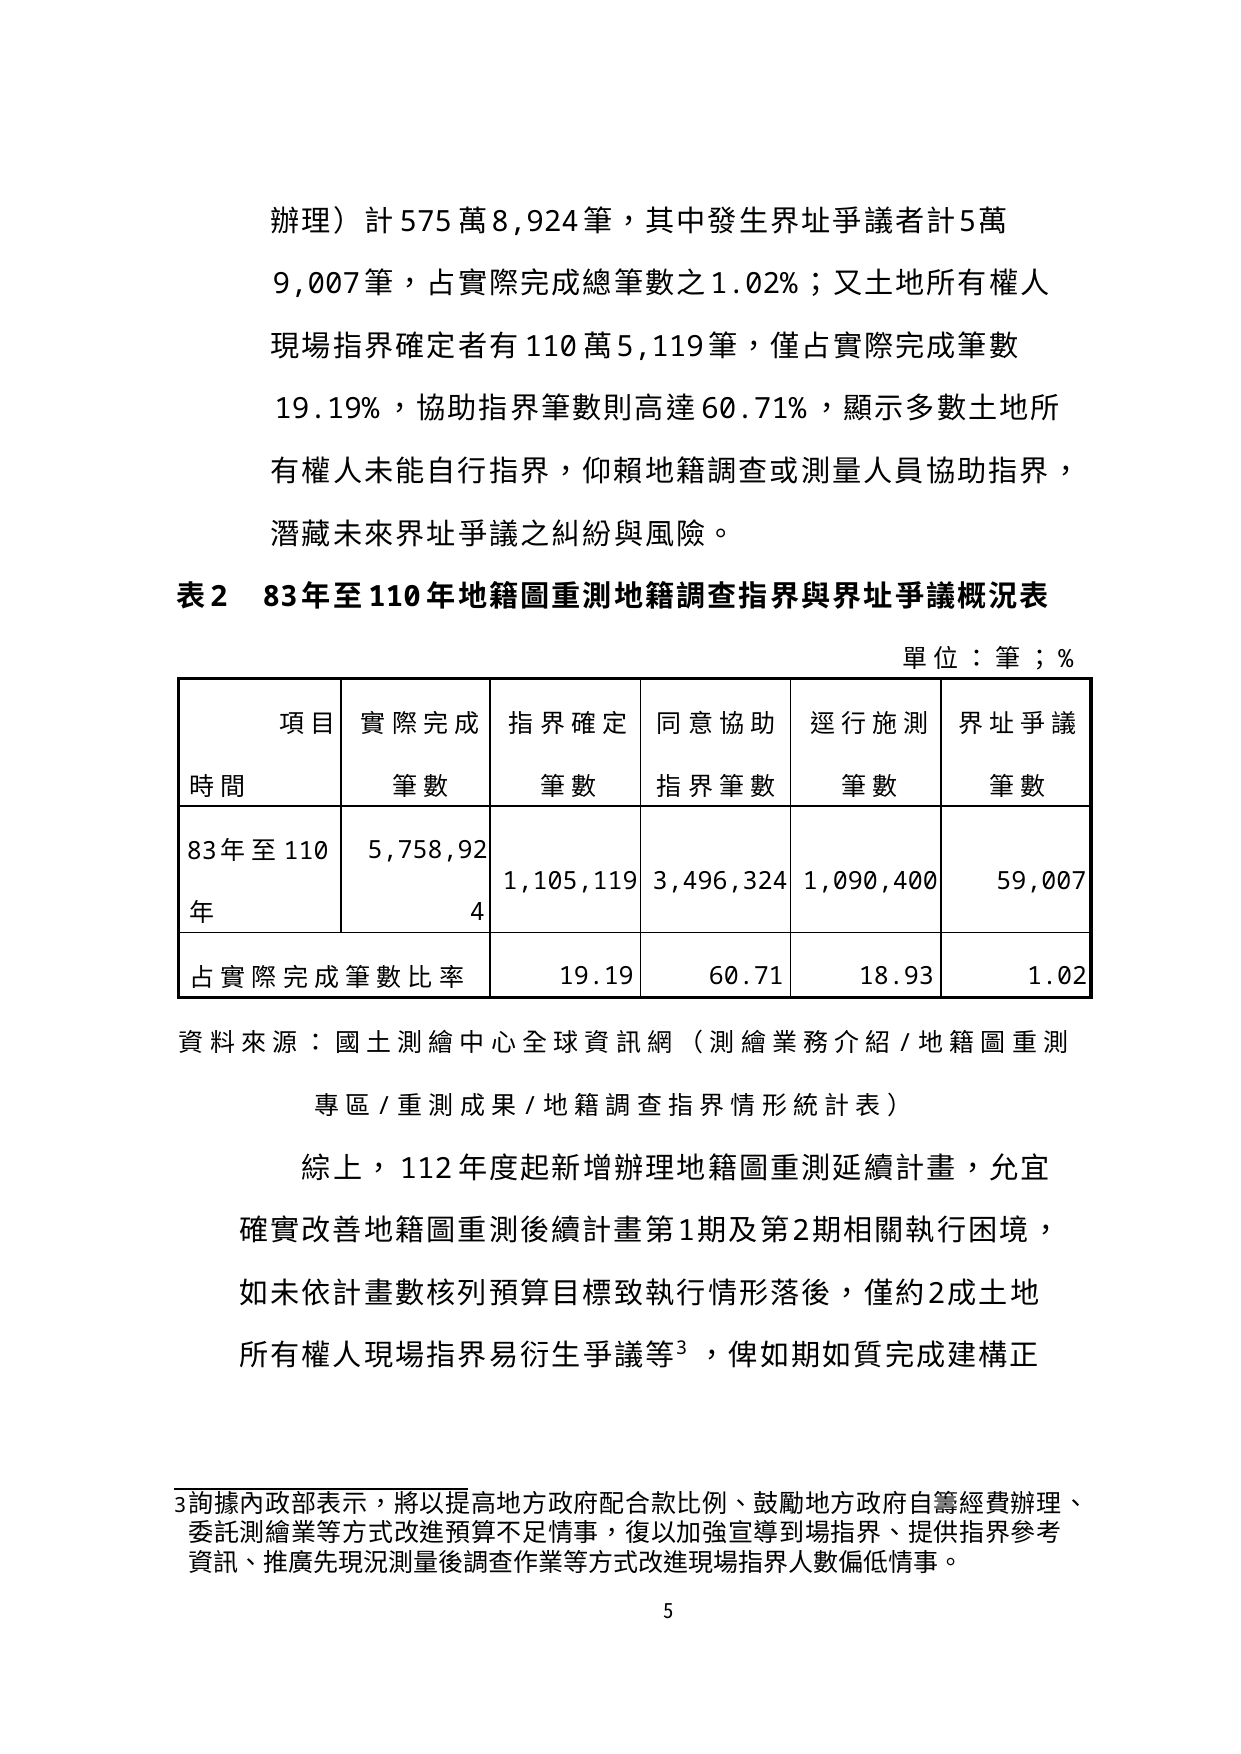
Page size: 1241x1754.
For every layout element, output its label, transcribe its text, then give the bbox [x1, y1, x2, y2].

table_header 界址爭議 筆數 [942, 680, 1089, 805]
table_cell 83年至110年 [180, 807, 340, 932]
table_header 同意協助 指界筆數 [641, 680, 790, 805]
table_cell 60.71 [641, 933, 790, 996]
table_cell 1,105,119 [491, 807, 640, 932]
text 詢據內政部表示，將以提高地方政府配合款比例、鼓勵地方政府自籌經費辦理、委託測繪業等方式改進預算不足情事，復以加強宣導到場指界、提供指界參考資訊、推廣先現況測量後調查作業等方式改進現場指界人數偏低情事。 [174, 1489, 1063, 1577]
table_header 逕行施測 筆數 [791, 680, 940, 805]
table_cell 1.02 [942, 933, 1089, 996]
table_cell 占實際完成筆數比率 [180, 933, 489, 996]
table_cell 59,007 [942, 807, 1089, 932]
text 表2 83年至110年地籍圖重測地籍調查指界與界址爭議概況表 [176, 552, 1061, 615]
table_cell 1,090,400 [791, 807, 940, 932]
table_cell 19.19 [491, 933, 640, 996]
table_header 實際完成 筆數 [342, 680, 489, 805]
table_cell 5,758,924 [342, 807, 489, 932]
table_cell 18.93 [791, 933, 940, 996]
text 資料來源：國土測繪中心全球資訊網（測繪業務介紹/地籍圖重測專區/重測成果/地籍調查指界情形統計表） [176, 999, 1091, 1124]
table_header 指界確定 筆數 [491, 680, 640, 805]
table_cell 3,496,324 [641, 807, 790, 932]
text 依國土測繪中心公開統計資料（詳表2），自83年起至110年度止，實際完成重測土地（含地方政府自籌經費辦理）計575萬8,924筆，其中發生界址爭議者計5萬9,007筆，占實際完成總筆數之1.02%；又土地所有權人現場指界確定者有110萬5,119筆，僅占實際完成筆數19.19%，協助指界筆數則高達60.71%，顯示多數土地所有權人未能自行指界，仰賴地籍調查或測量人員協助指界，潛藏未來界址爭議之糾紛與風險。 [264, 177, 1061, 552]
text 綜上，112年度起新增辦理地籍圖重測延續計畫，允宜確實改善地籍圖重測後續計畫第1期及第2期相關執行困境，如未依計畫數核列預算目標致執行情形落後，僅約2成土地所有權人現場指界易衍生爭議等，俾如期如質完成建構正 [234, 1124, 1061, 1374]
table_header 項目 時間 [180, 680, 340, 805]
text 單位：筆；% [176, 615, 1076, 677]
